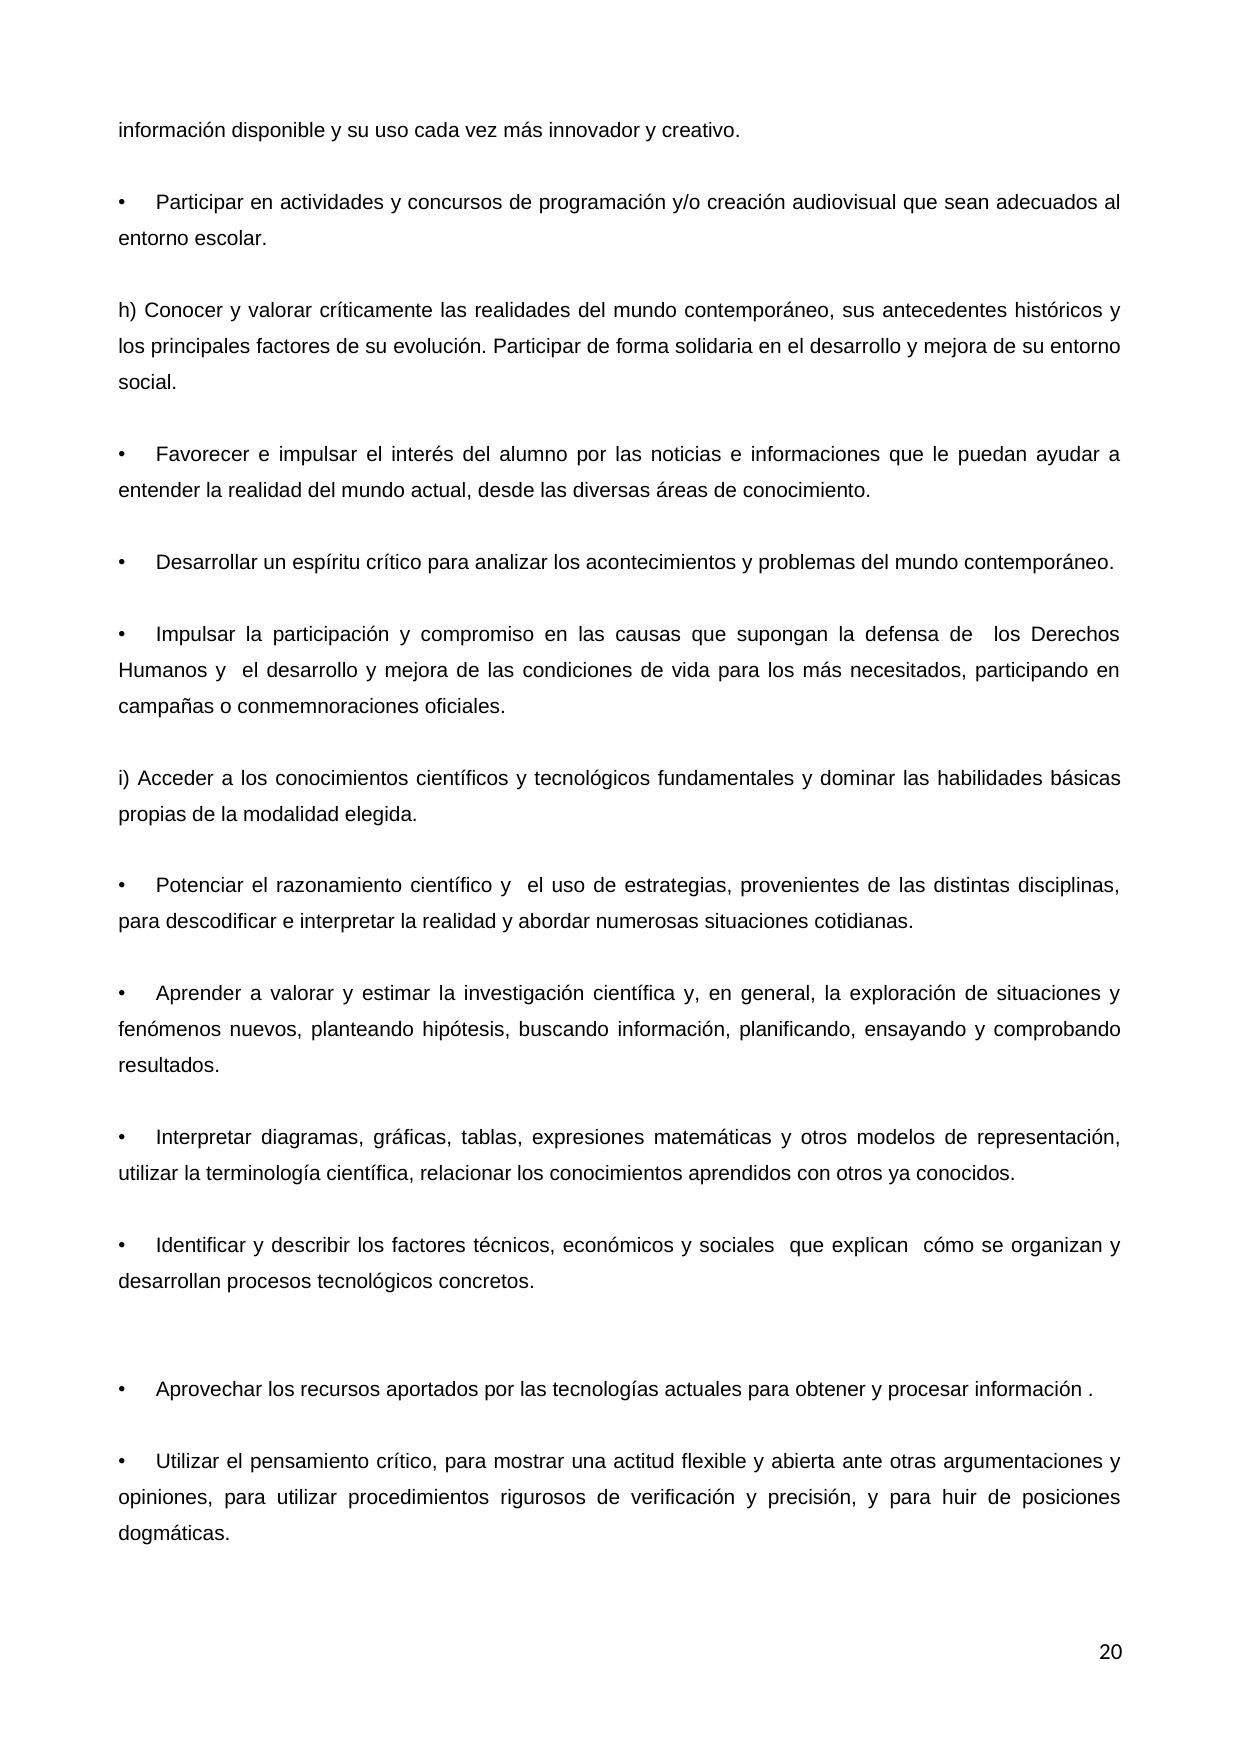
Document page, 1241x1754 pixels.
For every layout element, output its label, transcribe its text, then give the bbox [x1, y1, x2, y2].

list Identificar y describir los factores técnicos, económicos y sociales que explican cómo se organizan y desarrollan procesos tecnológicos concretos. [81, 1233, 1122, 1293]
list Participar en actividades y concursos de programación y/o creación audiovisual que sean adecuados al entorno escolar. [81, 190, 1122, 250]
list información disponible y su uso cada vez más innovador y creativo. [81, 118, 1122, 142]
text i) Acceder a los conocimientos científicos y tecnológicos fundamentales y dominar las habilidades básicas propias de la modalidad elegida. [118, 765, 1122, 825]
list Favorecer e impulsar el interés del alumno por las noticias e informaciones que le puedan ayudar a entender la realidad del mundo actual, desde las diversas áreas de conocimiento. [81, 442, 1122, 502]
list Potenciar el razonamiento científico y el uso de estrategias, provenientes de las distintas disciplinas, para descodificar e interpretar la realidad y abordar numerosas situaciones cotidianas. [81, 873, 1122, 933]
list Aprovechar los recursos aportados por las tecnologías actuales para obtener y procesar información . [81, 1377, 1122, 1401]
list Aprender a valorar y estimar la investigación científica y, en general, la exploración de situaciones y fenómenos nuevos, planteando hipótesis, buscando información, planificando, ensayando y comprobando resultados. [81, 981, 1122, 1077]
list Impulsar la participación y compromiso en las causas que supongan la defensa de los Derechos Humanos y el desarrollo y mejora de las condiciones de vida para los más necesitados, participando en campañas o conmemnoraciones oficiales. [81, 622, 1122, 717]
list Interpretar diagramas, gráficas, tablas, expresiones matemáticas y otros modelos de representación, utilizar la terminología científica, relacionar los conocimientos aprendidos con otros ya conocidos. [81, 1125, 1122, 1185]
list Utilizar el pensamiento crítico, para mostrar una actitud flexible y abierta ante otras argumentaciones y opiniones, para utilizar procedimientos rigurosos de verificación y precisión, y para huir de posiciones dogmáticas. [81, 1449, 1122, 1545]
text h) Conocer y valorar críticamente las realidades del mundo contemporáneo, sus antecedentes históricos y los principales factores de su evolución. Participar de forma solidaria en el desarrollo y mejora de su entorno social. [118, 298, 1122, 394]
list Desarrollar un espíritu crítico para analizar los acontecimientos y problemas del mundo contemporáneo. [81, 549, 1122, 574]
